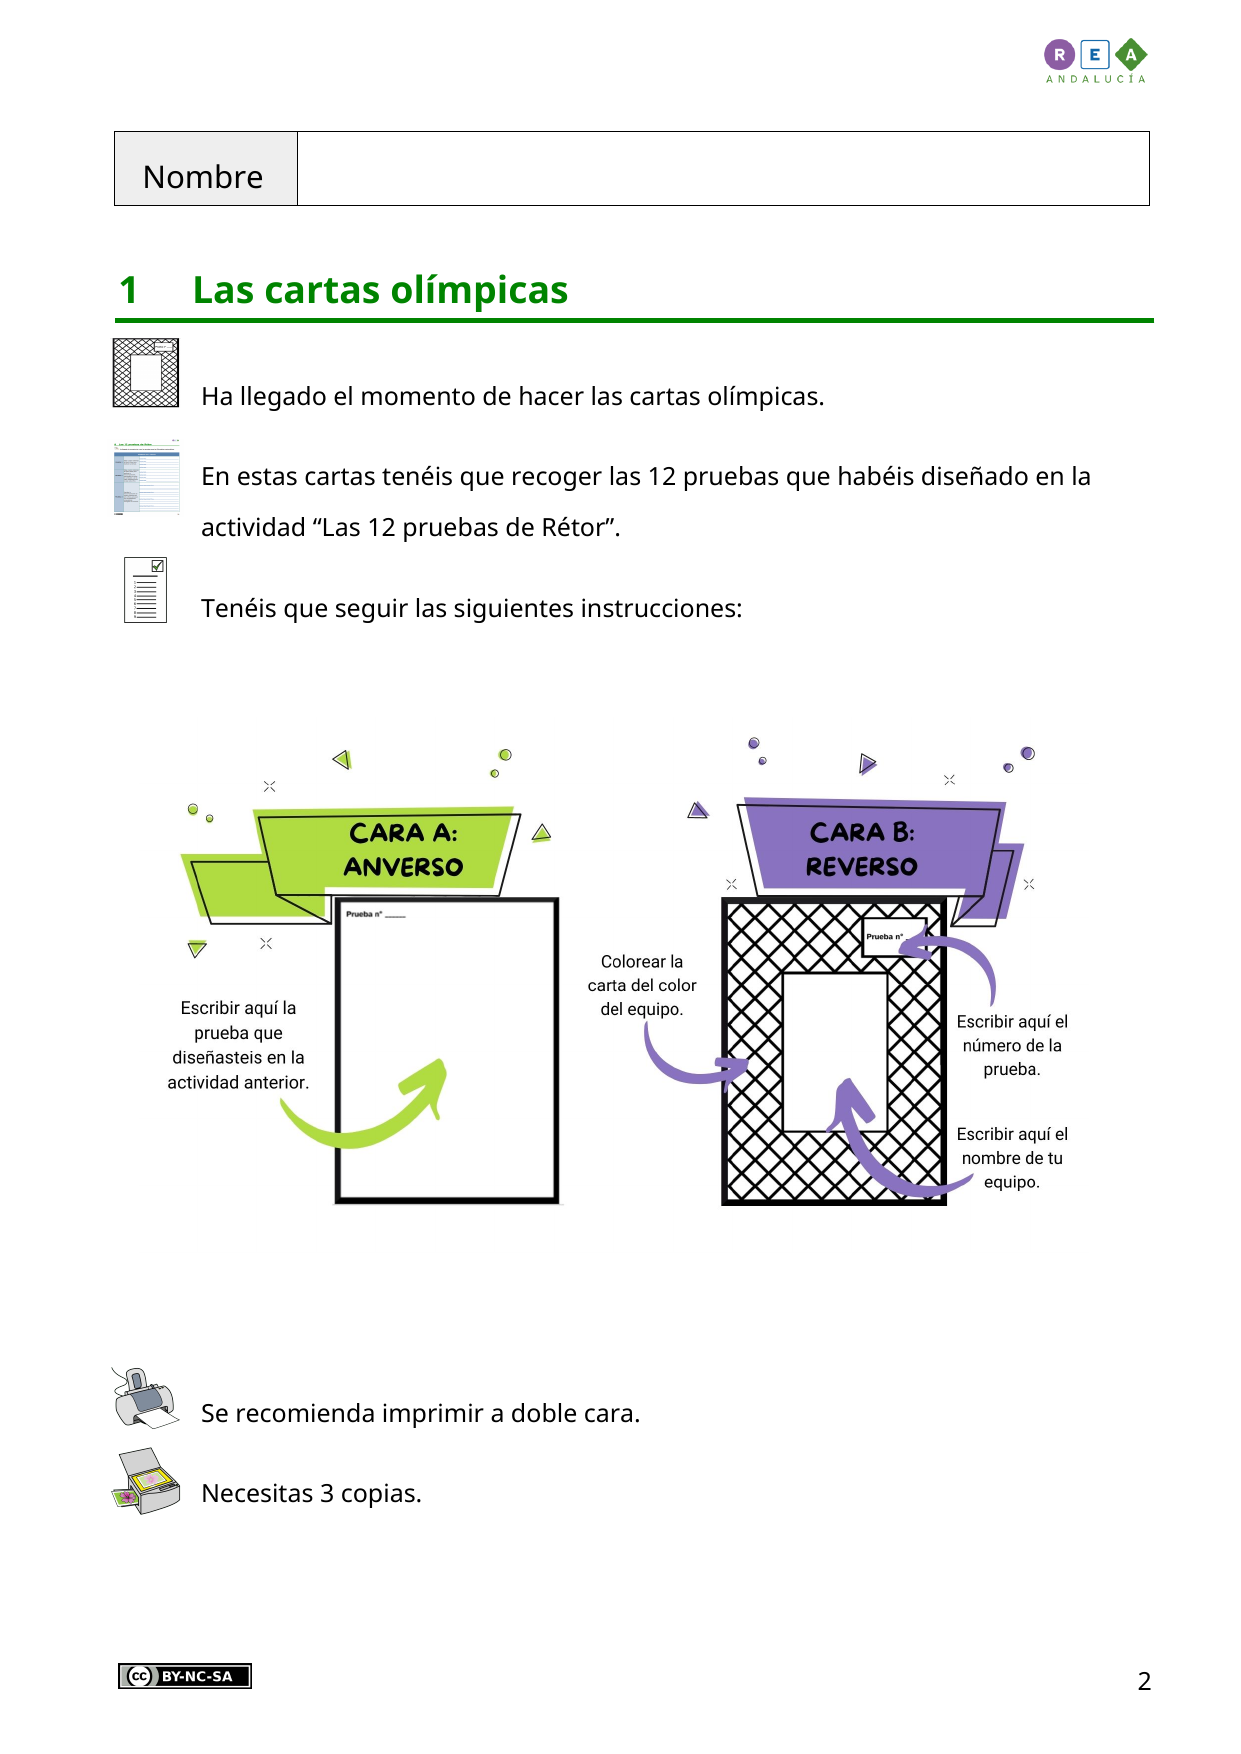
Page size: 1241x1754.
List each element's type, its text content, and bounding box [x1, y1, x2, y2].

text En estas cartas tenéis que recoger las 12 pruebas que habéis diseñado en la actividad “Las 12 pruebas de Rétor”. [201, 459, 1152, 544]
picture [118, 1663, 536, 1698]
picture [110, 555, 181, 626]
text [108, 1444, 184, 1519]
text [108, 553, 184, 629]
picture [110, 337, 181, 408]
text Tenéis que seguir las siguientes instrucciones: [201, 590, 1152, 624]
subtitle Las cartas olímpicas [115, 261, 1154, 318]
picture [138, 717, 1090, 1253]
picture [107, 439, 184, 517]
text [108, 1361, 184, 1436]
picture [110, 1362, 181, 1434]
text Ha llegado el momento de hacer las cartas olímpicas. [201, 378, 1152, 412]
picture [110, 1445, 181, 1517]
text Necesitas 3 copias. [201, 1476, 1152, 1510]
text Se recomienda imprimir a doble cara. [201, 1396, 1152, 1429]
picture [1039, 33, 1152, 88]
